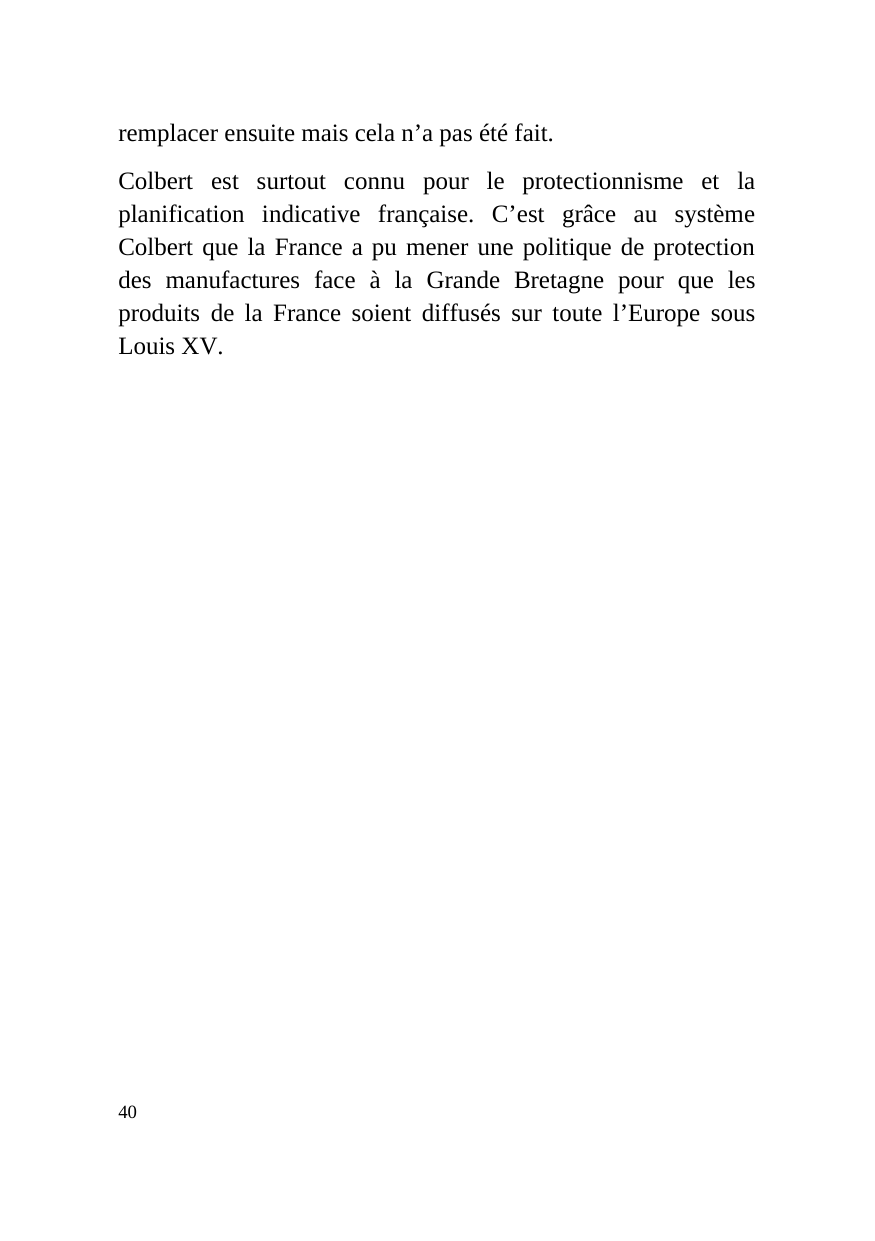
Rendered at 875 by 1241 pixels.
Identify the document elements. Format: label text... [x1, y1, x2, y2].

text remplacer ensuite mais cela n’a pas été fait. [118, 118, 756, 147]
text Colbert est surtout connu pour le protectionnisme et la planification indicative française. C’est grâce au système Colbert que la France a pu mener une politique de protection des manufactures face à la Grande Bretagne pour que les produits de la France soient diffusés sur toute l’Europe sous Louis XV. [118, 166, 756, 359]
